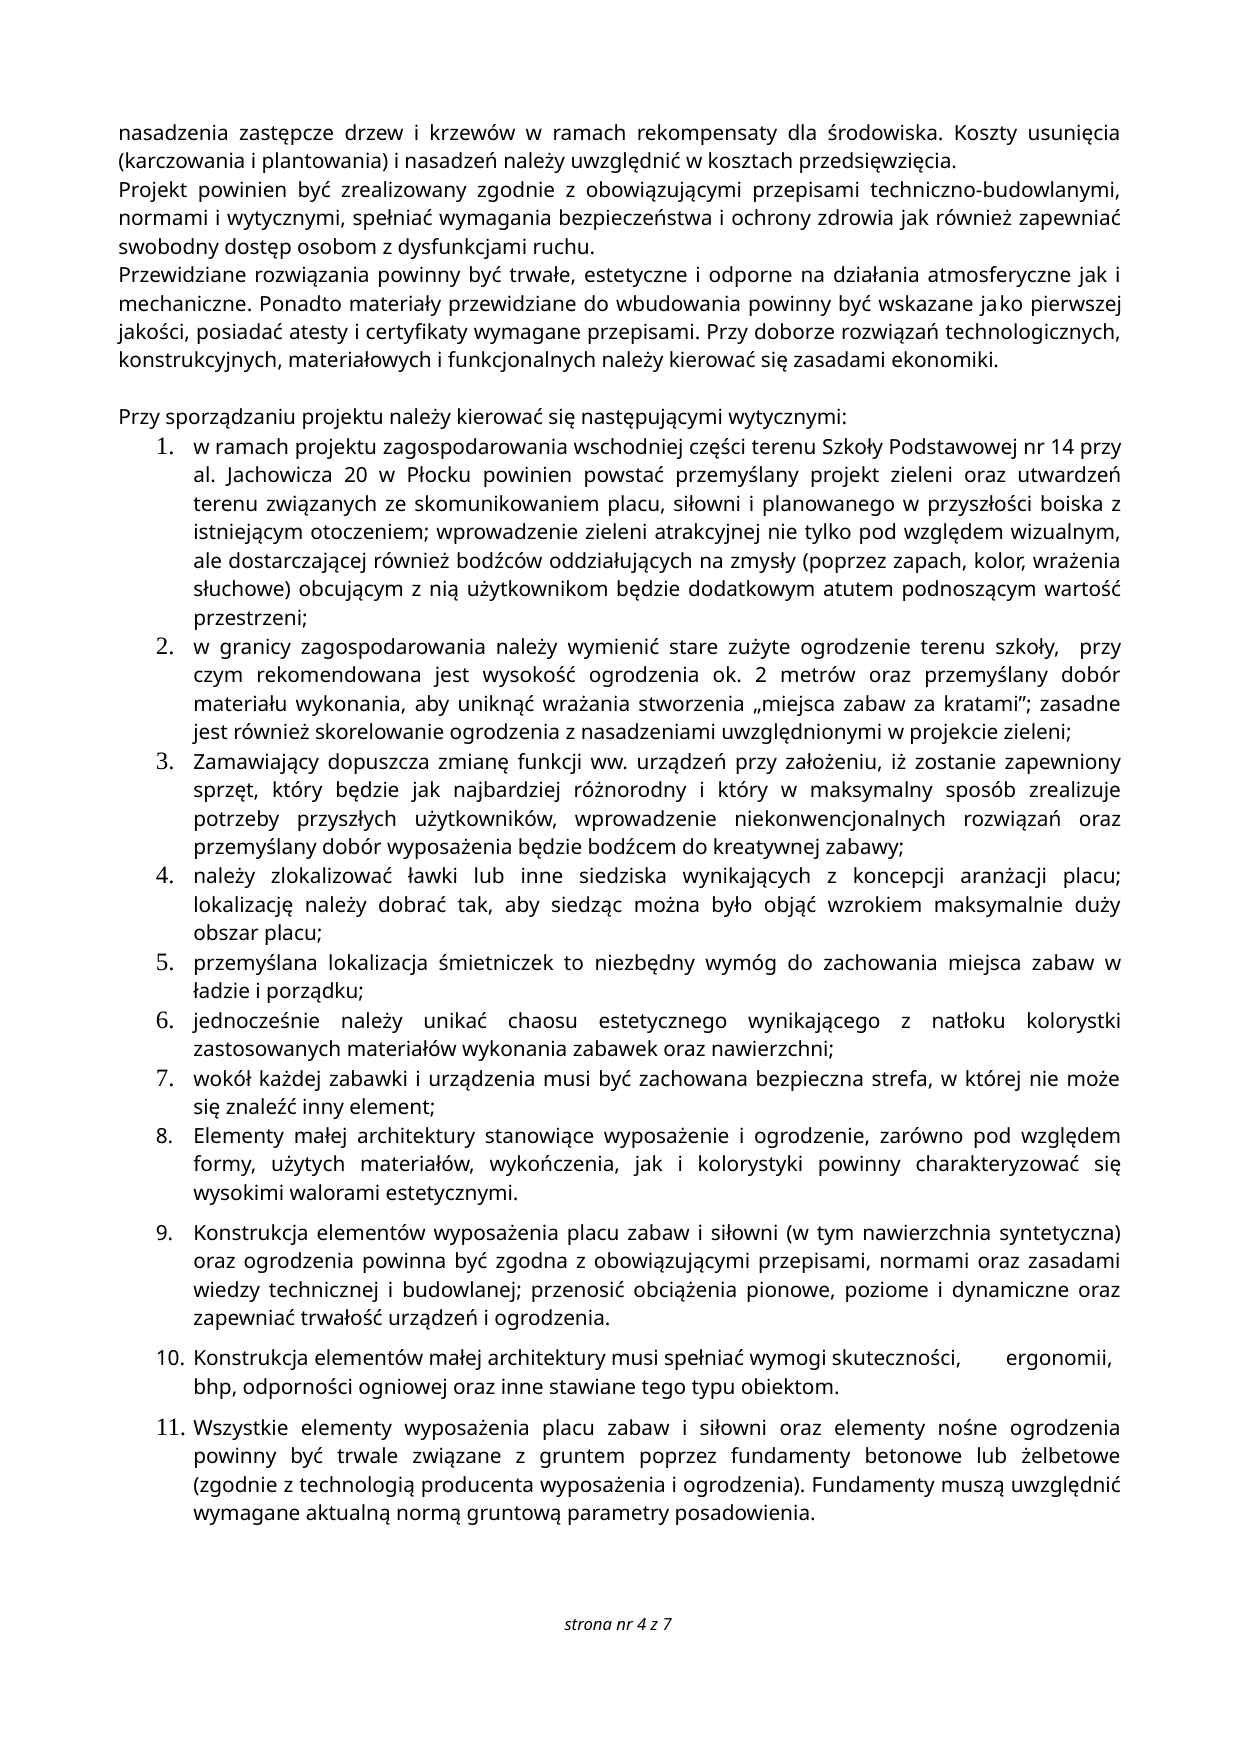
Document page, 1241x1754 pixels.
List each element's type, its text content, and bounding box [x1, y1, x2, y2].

list Konstrukcja elementów małej architektury musi spełniać wymogi skuteczności, ergonomii, bhp, odporności ogniowej oraz inne stawiane tego typu obiektom. [156, 1343, 1122, 1400]
text Projekt powinien być zrealizowany zgodnie z obowiązującymi przepisami techniczno-budowlanymi, normami i wytycznymi, spełniać wymagania bezpieczeństwa i ochrony zdrowia jak również zapewniać swobodny dostęp osobom z dysfunkcjami ruchu. [118, 175, 1122, 260]
list Elementy małej architektury stanowiące wyposażenie i ogrodzenie, zarówno pod względem formy, użytych materiałów, wykończenia, jak i kolorystyki powinny charakteryzować się wysokimi walorami estetycznymi. [156, 1121, 1122, 1206]
text nasadzenia zastępcze drzew i krzewów w ramach rekompensaty dla środowiska. Koszty usunięcia (karczowania i plantowania) i nasadzeń należy uwzględnić w kosztach przedsięwzięcia. [118, 118, 1122, 175]
list jednocześnie należy unikać chaosu estetycznego wynikającego z natłoku kolorystki zastosowanych materiałów wykonania zabawek oraz nawierzchni; [156, 1005, 1122, 1063]
list w granicy zagospodarowania należy wymienić stare zużyte ogrodzenie terenu szkoły, przy czym rekomendowana jest wysokość ogrodzenia ok. 2 metrów oraz przemyślany dobór materiału wykonania, aby uniknąć wrażania stworzenia „miejsca zabaw za kratami”; zasadne jest również skorelowanie ogrodzenia z nasadzeniami uwzględnionymi w projekcie zieleni; [156, 631, 1122, 746]
list należy zlokalizować ławki lub inne siedziska wynikających z koncepcji aranżacji placu; lokalizację należy dobrać tak, aby siedząc można było objąć wzrokiem maksymalnie duży obszar placu; [156, 861, 1122, 947]
text Przy sporządzaniu projektu należy kierować się następującymi wytycznymi: [118, 402, 1122, 431]
list wokół każdej zabawki i urządzenia musi być zachowana bezpieczna strefa, w której nie może się znaleźć inny element; [156, 1063, 1122, 1121]
list w ramach projektu zagospodarowania wschodniej części terenu Szkoły Podstawowej nr 14 przy al. Jachowicza 20 w Płocku powinien powstać przemyślany projekt zieleni oraz utwardzeń terenu związanych ze skomunikowaniem placu, siłowni i planowanego w przyszłości boiska z istniejącym otoczeniem; wprowadzenie zieleni atrakcyjnej nie tylko pod względem wizualnym, ale dostarczającej również bodźców oddziałujących na zmysły (poprzez zapach, kolor, wrażenia słuchowe) obcującym z nią użytkownikom będzie dodatkowym atutem podnoszącym wartość przestrzeni; [156, 431, 1122, 631]
list przemyślana lokalizacja śmietniczek to niezbędny wymóg do zachowania miejsca zabaw w ładzie i porządku; [156, 947, 1122, 1005]
list Wszystkie elementy wyposażenia placu zabaw i siłowni oraz elementy nośne ogrodzenia powinny być trwale związane z gruntem poprzez fundamenty betonowe lub żelbetowe (zgodnie z technologią producenta wyposażenia i ogrodzenia). Fundamenty muszą uwzględnić wymagane aktualną normą gruntową parametry posadowienia. [156, 1412, 1122, 1527]
list Zamawiający dopuszcza zmianę funkcji ww. urządzeń przy założeniu, iż zostanie zapewniony sprzęt, który będzie jak najbardziej różnorodny i który w maksymalny sposób zrealizuje potrzeby przyszłych użytkowników, wprowadzenie niekonwencjonalnych rozwiązań oraz przemyślany dobór wyposażenia będzie bodźcem do kreatywnej zabawy; [156, 746, 1122, 861]
text Przewidziane rozwiązania powinny być trwałe, estetyczne i odporne na działania atmosferyczne jak i mechaniczne. Ponadto materiały przewidziane do wbudowania powinny być wskazane jako pierwszej jakości, posiadać atesty i certyfikaty wymagane przepisami. Przy doborze rozwiązań technologicznych, konstrukcyjnych, materiałowych i funkcjonalnych należy kierować się zasadami ekonomiki. [118, 260, 1122, 374]
list Konstrukcja elementów wyposażenia placu zabaw i siłowni (w tym nawierzchnia syntetyczna) oraz ogrodzenia powinna być zgodna z obowiązującymi przepisami, normami oraz zasadami wiedzy technicznej i budowlanej; przenosić obciążenia pionowe, poziome i dynamiczne oraz zapewniać trwałość urządzeń i ogrodzenia. [156, 1218, 1122, 1332]
